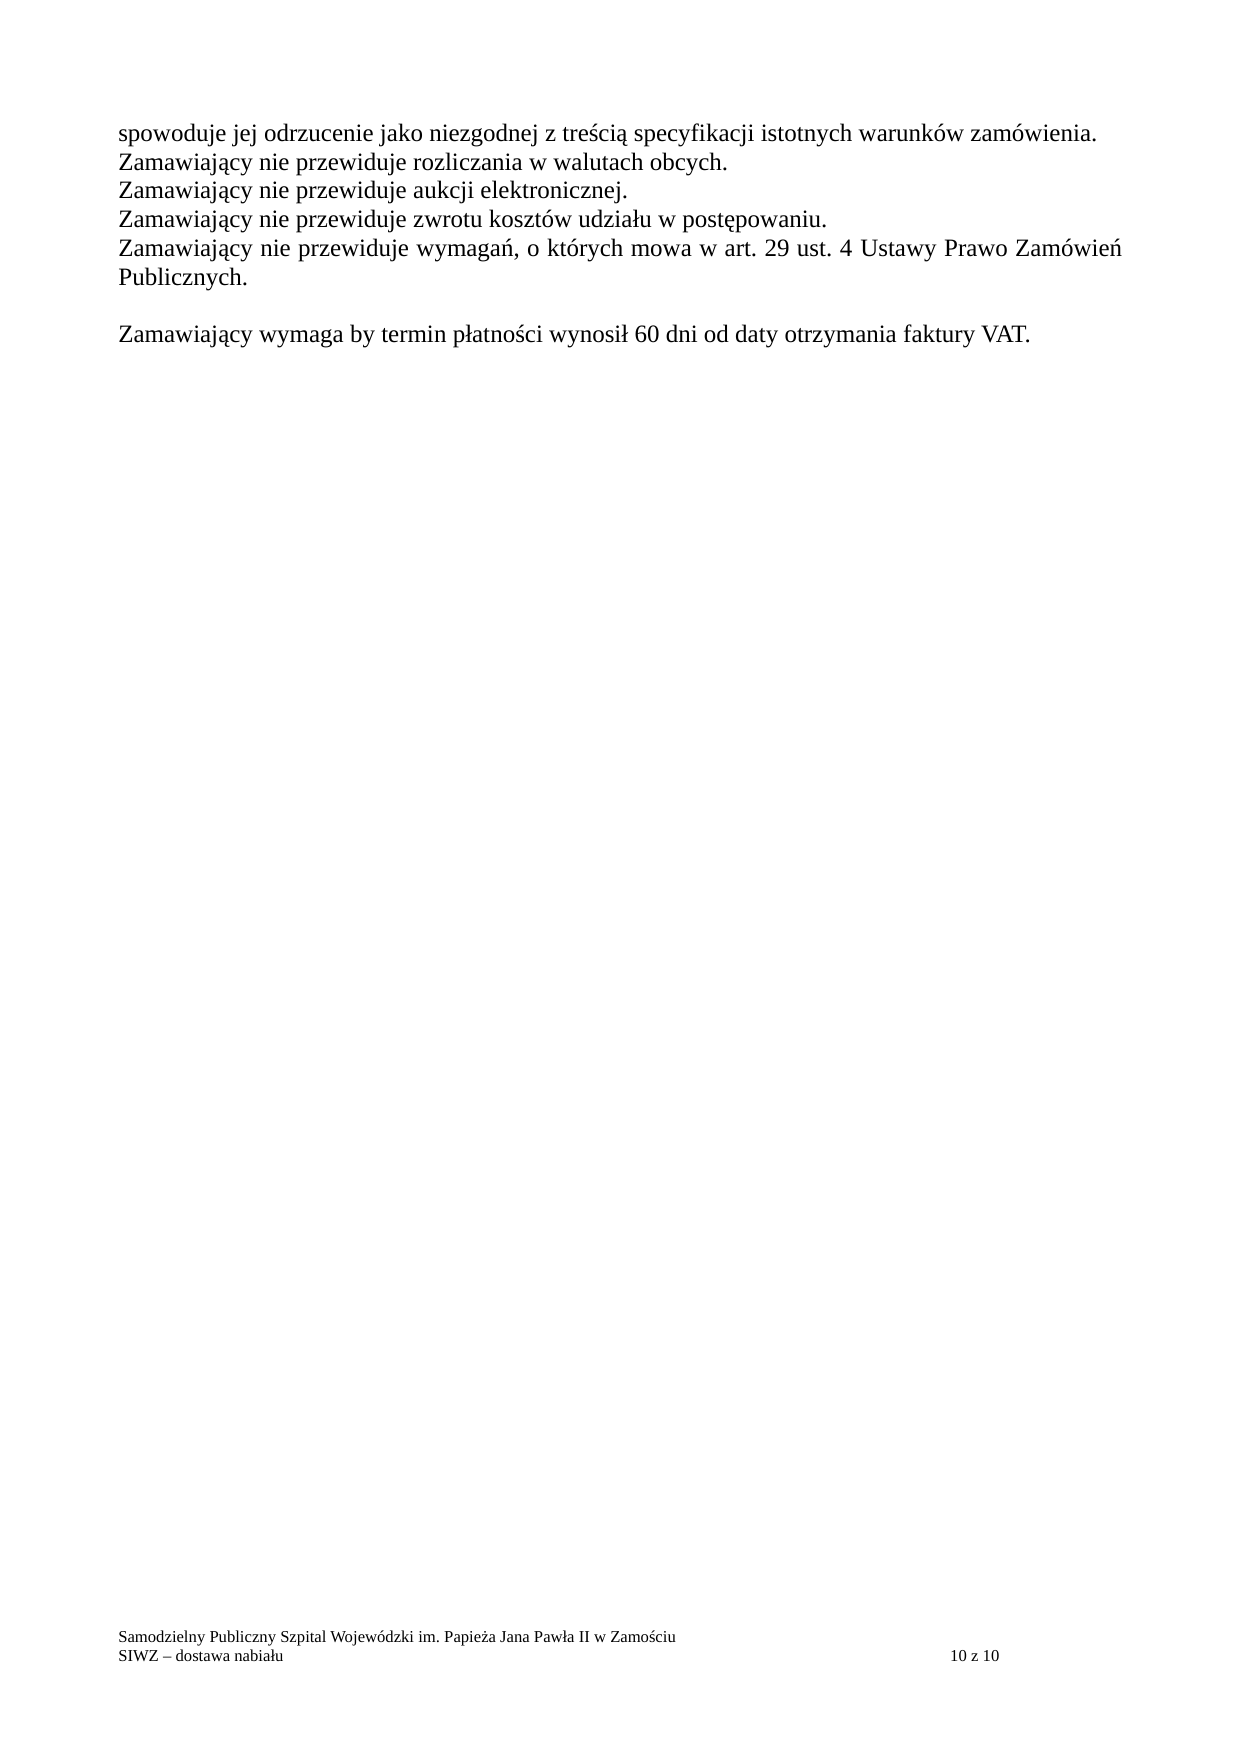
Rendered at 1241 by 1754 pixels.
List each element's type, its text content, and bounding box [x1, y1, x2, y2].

text Zamawiający nie przewiduje zwrotu kosztów udziału w postępowaniu. [118, 204, 1122, 233]
text Zamawiający nie przewiduje aukcji elektronicznej. [118, 176, 1122, 204]
text Zamawiający nie przewiduje rozliczania w walutach obcych. [118, 147, 1122, 176]
text spowoduje jej odrzucenie jako niezgodnej z treścią specyfikacji istotnych warunków zamówienia. [118, 118, 1122, 147]
text Zamawiający wymaga by termin płatności wynosił 60 dni od daty otrzymania faktury VAT. [118, 319, 1122, 348]
text Zamawiający nie przewiduje wymagań, o których mowa w art. 29 ust. 4 Ustawy Prawo Zamówień Publicznych. [118, 233, 1122, 291]
